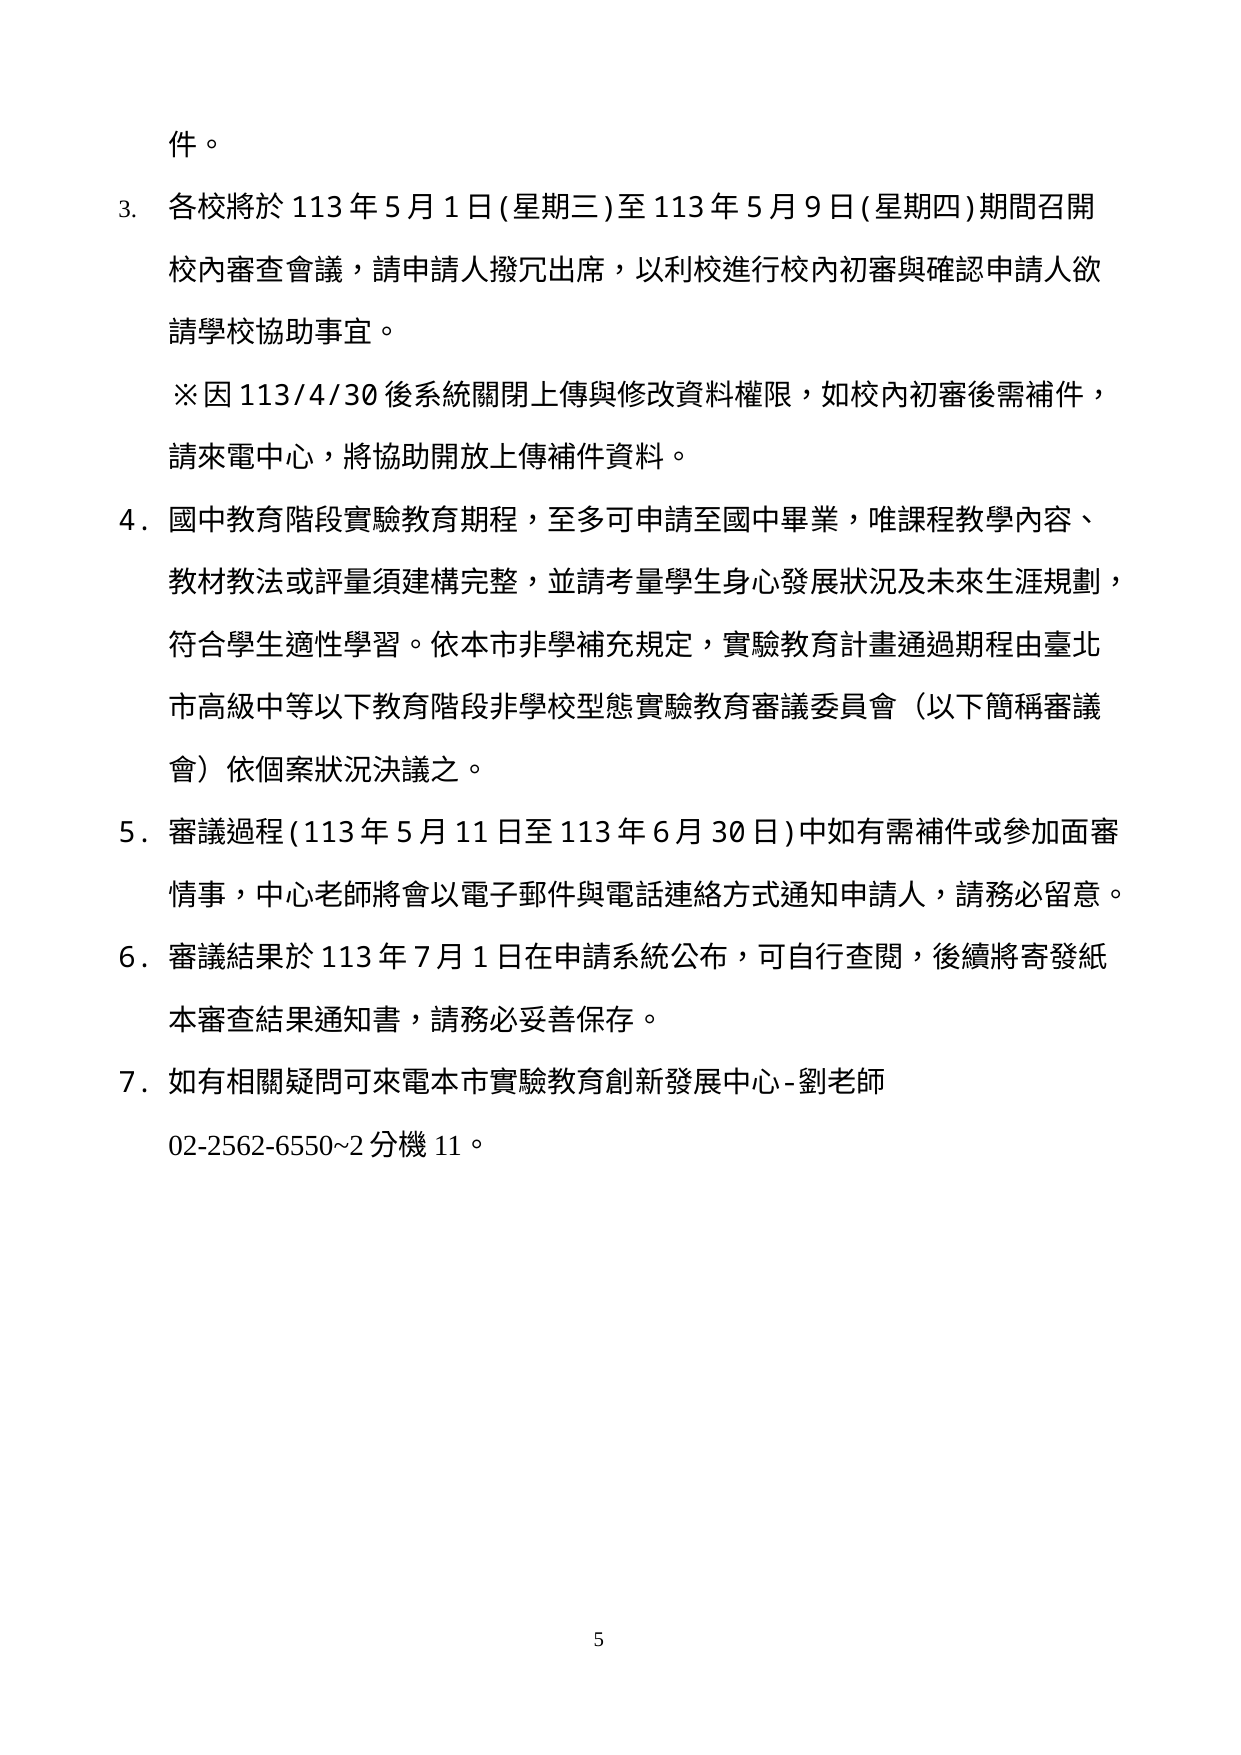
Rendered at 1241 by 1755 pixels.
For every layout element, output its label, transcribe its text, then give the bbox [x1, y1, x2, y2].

list 審議過程(113年5月11日至113年6月30日)中如有需補件或參加面審情事，中心老師將會以電子郵件與電話連絡方式通知申請人，請務必留意。 [118, 788, 1122, 913]
list 國中教育階段實驗教育期程，至多可申請至國中畢業，唯課程教學內容、教材教法或評量須建構完整，並請考量學生身心發展狀況及未來生涯規劃，符合學生適性學習。依本市非學補充規定，實驗教育計畫通過期程由臺北市高級中等以下教育階段非學校型態實驗教育審議委員會（以下簡稱審議會）依個案狀況決議之。 [118, 476, 1122, 788]
text ※因113/4/30後系統關閉上傳與修改資料權限，如校內初審後需補件，請來電中心，將協助開放上傳補件資料。 [168, 351, 1122, 476]
list 審議結果於113年7月1日在申請系統公布，可自行查閱，後續將寄發紙本審查結果通知書，請務必妥善保存。 [118, 913, 1122, 1038]
text 件。 [168, 101, 1122, 163]
list 如有相關疑問可來電本市實驗教育創新發展中心-劉老師 [118, 1038, 1122, 1101]
text 02-2562-6550~2分機11。 [168, 1101, 1122, 1163]
list 各校將於113年5月1日(星期三)至113年5月9日(星期四)期間召開校內審查會議，請申請人撥冗出席，以利校進行校內初審與確認申請人欲請學校協助事宜。 [118, 163, 1122, 351]
